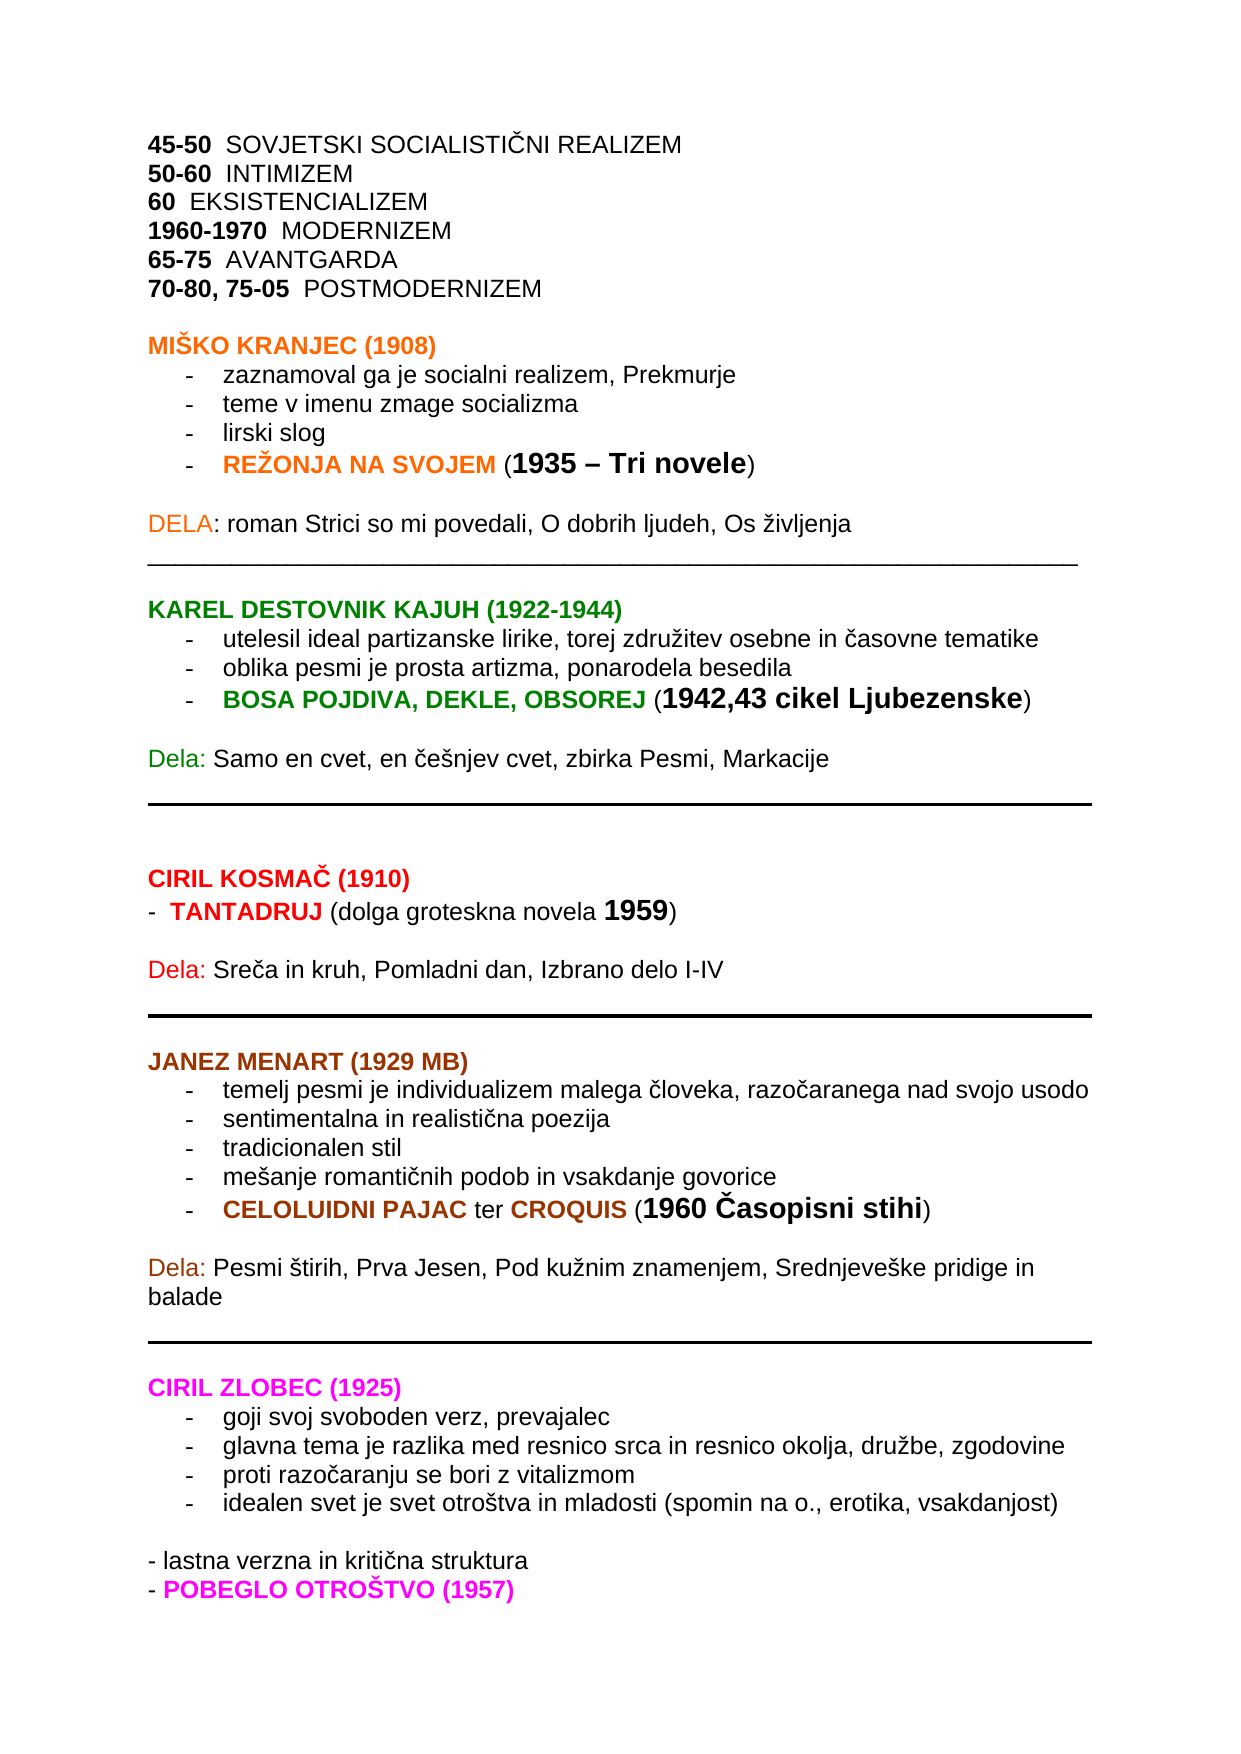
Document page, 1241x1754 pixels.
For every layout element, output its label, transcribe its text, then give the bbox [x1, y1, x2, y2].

text 50-60 INTIMIZEM [148, 159, 1092, 187]
list teme v imenu zmage socializma [185, 389, 1092, 418]
list goji svoj svoboden verz, prevajalec [185, 1402, 1092, 1431]
list idealen svet je svet otroštva in mladosti (spomin na o., erotika, vsakdanjost) [185, 1488, 1092, 1517]
text DELA: roman Strici so mi povedali, O dobrih ljudeh, Os življenja [148, 509, 1092, 537]
list zaznamoval ga je socialni realizem, Prekmurje [185, 360, 1092, 389]
list sentimentalna in realistična poezija [185, 1104, 1092, 1133]
text - TANTADRUJ (dolga groteskna novela 1959) [148, 893, 1092, 926]
list REŽONJA NA SVOJEM (1935 – Tri novele) [185, 446, 1092, 480]
list utelesil ideal partizanske lirike, torej združitev osebne in časovne tematike [185, 624, 1092, 653]
list oblika pesmi je prosta artizma, ponarodela besedila [185, 653, 1092, 681]
list glavna tema je razlika med resnico srca in resnico okolja, družbe, zgodovine [185, 1431, 1092, 1459]
text CIRIL KOSMAČ (1910) [148, 864, 1092, 893]
list lirski slog [185, 418, 1092, 446]
list BOSA POJDIVA, DEKLE, OBSOREJ (1942,43 cikel Ljubezenske) [185, 681, 1092, 715]
list temelj pesmi je individualizem malega človeka, razočaranega nad svojo usodo [185, 1075, 1092, 1104]
text 1960-1970 MODERNIZEM [148, 216, 1092, 245]
text Dela: Samo en cvet, en češnjev cvet, zbirka Pesmi, Markacije [148, 744, 1092, 772]
text 45-50 SOVJETSKI SOCIALISTIČNI REALIZEM [148, 130, 1092, 159]
list tradicionalen stil [185, 1133, 1092, 1162]
text CIRIL ZLOBEC (1925) [148, 1373, 1092, 1402]
list mešanje romantičnih podob in vsakdanje govorice [185, 1162, 1092, 1191]
text - POBEGLO OTROŠTVO (1957) [148, 1575, 1092, 1603]
text JANEZ MENART (1929 MB) [148, 1046, 1092, 1075]
text - lastna verzna in kritična struktura [148, 1546, 1092, 1575]
list proti razočaranju se bori z vitalizmom [185, 1459, 1092, 1488]
text ___________________________________________________________________ [148, 537, 1092, 566]
text Dela: Pesmi štirih, Prva Jesen, Pod kužnim znamenjem, Srednjeveške pridige in balade [148, 1253, 1092, 1310]
text 65-75 AVANTGARDA [148, 245, 1092, 274]
text KAREL DESTOVNIK KAJUH (1922-1944) [148, 595, 1092, 624]
text Dela: Sreča in kruh, Pomladni dan, Izbrano delo I-IV [148, 955, 1092, 984]
text 70-80, 75-05 POSTMODERNIZEM [148, 274, 1092, 302]
text 60 EKSISTENCIALIZEM [148, 187, 1092, 216]
list CELOLUIDNI PAJAC ter CROQUIS (1960 Časopisni stihi) [185, 1191, 1092, 1224]
text MIŠKO KRANJEC (1908) [148, 331, 1092, 360]
